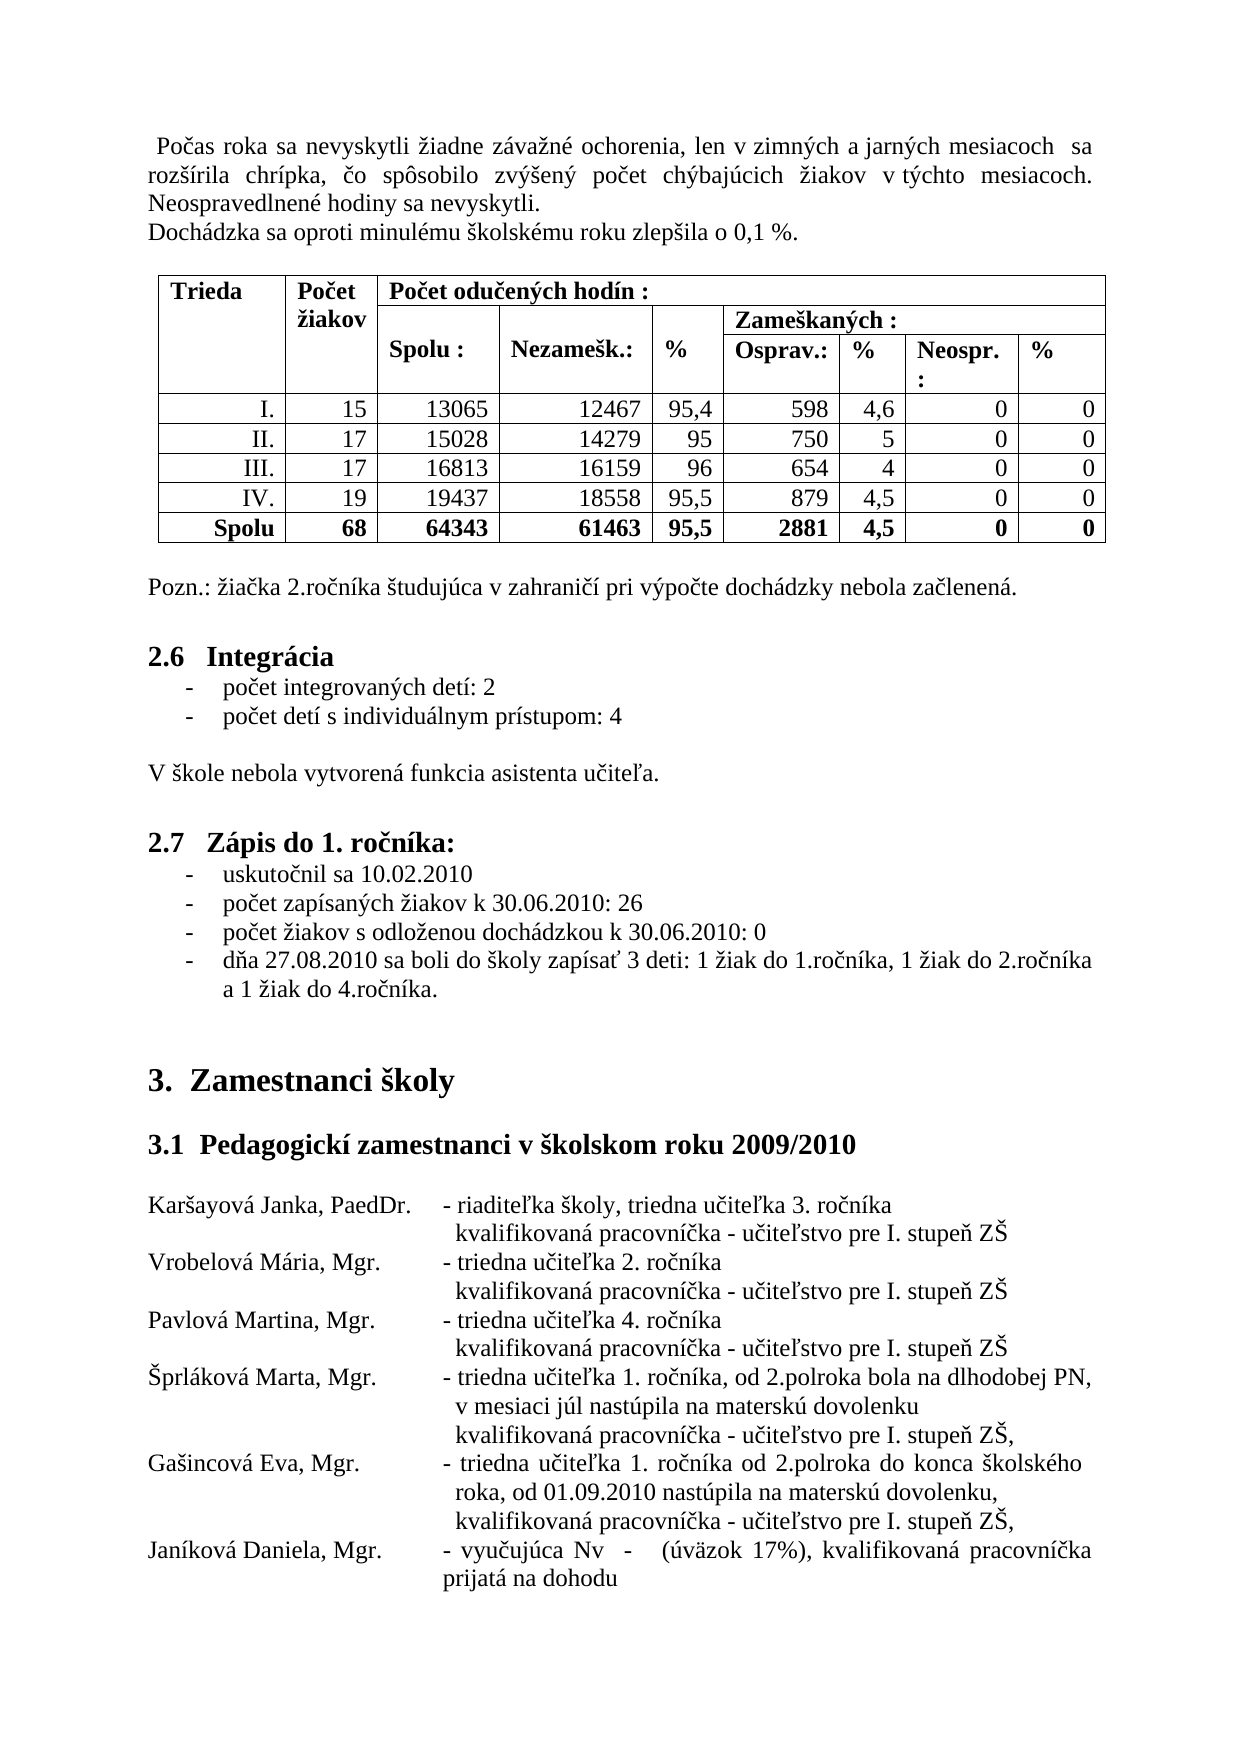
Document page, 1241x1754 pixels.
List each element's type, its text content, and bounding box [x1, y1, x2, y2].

table_cell 15 [286, 394, 377, 423]
table_cell 95,5 [653, 513, 723, 542]
list dňa 27.08.2010 sa boli do školy zapísať 3 deti: 1 žiak do 1.ročníka, 1 žiak do 2.ročníka a 1 žiak do 4.ročníka. [185, 945, 1092, 1003]
table_header Počet žiakov [286, 276, 377, 393]
table_cell 0 [906, 454, 1018, 482]
table_cell 18558 [500, 483, 652, 512]
table_cell IV. [159, 483, 285, 512]
text Gašincová Eva, Mgr. - triedna učiteľka 1. ročníka od 2.polroka do konca školského roka, od 01.09.2010 nastúpila na materskú dovolenku, [148, 1448, 1092, 1506]
text Karšayová Janka, PaedDr. - riaditeľka školy, triedna učiteľka 3. ročníka [148, 1190, 1092, 1218]
text Janíková Daniela, Mgr. - vyučujúca Nv - (úväzok 17%), kvalifikovaná pracovníčka prijatá na dohodu [148, 1535, 1092, 1592]
table_cell 0 [906, 394, 1018, 423]
table_cell 64343 [378, 513, 499, 542]
table_cell 4,5 [840, 483, 905, 512]
text Pozn.: žiačka 2.ročníka študujúca v zahraničí pri výpočte dochádzky nebola začlenená. [148, 572, 1092, 600]
text kvalifikovaná pracovníčka - učiteľstvo pre I. stupeň ZŠ [148, 1333, 1092, 1362]
text kvalifikovaná pracovníčka - učiteľstvo pre I. stupeň ZŠ, [148, 1506, 1092, 1535]
table_header Trieda [159, 276, 285, 393]
table_cell 0 [1019, 513, 1105, 542]
table_cell Zameškaných : [724, 306, 1105, 334]
table_cell 0 [906, 513, 1018, 542]
table_cell 17 [286, 454, 377, 482]
table_cell Nezamešk.: [500, 306, 652, 393]
text Dochádzka sa oproti minulému školskému roku zlepšila o 0,1 %. [148, 217, 1092, 246]
table_cell 0 [906, 483, 1018, 512]
table_cell Neospr.: [906, 335, 1018, 393]
table_cell % [1019, 335, 1105, 393]
table_cell 4,5 [840, 513, 905, 542]
table_cell 19437 [378, 483, 499, 512]
table_cell I. [159, 394, 285, 423]
table_cell 4 [840, 454, 905, 482]
table_cell % [653, 306, 723, 393]
table_cell Osprav.: [724, 335, 839, 393]
table_cell 2881 [724, 513, 839, 542]
table_cell 16813 [378, 454, 499, 482]
table_cell 0 [1019, 394, 1105, 423]
list počet žiakov s odloženou dochádzkou k 30.06.2010: 0 [185, 917, 1092, 945]
table_cell 879 [724, 483, 839, 512]
text Vrobelová Mária, Mgr. - triedna učiteľka 2. ročníka [148, 1247, 1092, 1276]
table_cell 654 [724, 454, 839, 482]
table_cell Spolu [159, 513, 285, 542]
table_cell 96 [653, 454, 723, 482]
table_cell Spolu : [378, 306, 499, 393]
table_cell 15028 [378, 424, 499, 452]
text 2.6 Integrácia [148, 639, 1092, 672]
table_cell II. [159, 424, 285, 452]
table_cell 61463 [500, 513, 652, 542]
table_cell 0 [906, 424, 1018, 452]
table_cell 0 [1019, 424, 1105, 452]
text V škole nebola vytvorená funkcia asistenta učiteľa. [148, 758, 1092, 787]
table_cell 17 [286, 424, 377, 452]
text Pavlová Martina, Mgr. - triedna učiteľka 4. ročníka [148, 1305, 1092, 1333]
text kvalifikovaná pracovníčka - učiteľstvo pre I. stupeň ZŠ [148, 1218, 1092, 1247]
list počet integrovaných detí: 2 [185, 672, 1092, 701]
table_cell 750 [724, 424, 839, 452]
text Šprláková Marta, Mgr. - triedna učiteľka 1. ročníka, od 2.polroka bola na dlhodobej PN, v mesiaci júl nastúpila na materskú dovolenku [148, 1362, 1092, 1420]
table_cell 0 [1019, 454, 1105, 482]
table_cell 95,5 [653, 483, 723, 512]
list počet zapísaných žiakov k 30.06.2010: 26 [185, 888, 1092, 917]
list uskutočnil sa 10.02.2010 [185, 859, 1092, 888]
table_cell 95 [653, 424, 723, 452]
table_cell 95,4 [653, 394, 723, 423]
table_cell 14279 [500, 424, 652, 452]
text 2.7 Zápis do 1. ročníka: [148, 826, 1092, 859]
table_cell 13065 [378, 394, 499, 423]
text Počas roka sa nevyskytli žiadne závažné ochorenia, len v zimných a jarných mesiacoch sa rozšírila chrípka, čo spôsobilo zvýšený počet chýbajúcich žiakov v týchto mesiacoch. Neospravedlnené hodiny sa nevyskytli. [148, 131, 1092, 217]
table_cell % [840, 335, 905, 393]
table_cell 4,6 [840, 394, 905, 423]
text kvalifikovaná pracovníčka - učiteľstvo pre I. stupeň ZŠ [148, 1276, 1092, 1305]
table_cell 598 [724, 394, 839, 423]
table_header Počet odučených hodín : [378, 276, 1105, 304]
table_cell 12467 [500, 394, 652, 423]
table_cell 19 [286, 483, 377, 512]
text kvalifikovaná pracovníčka - učiteľstvo pre I. stupeň ZŠ, [148, 1420, 1092, 1448]
table_cell 0 [1019, 483, 1105, 512]
table_cell III. [159, 454, 285, 482]
table_cell 68 [286, 513, 377, 542]
table_cell 16159 [500, 454, 652, 482]
list počet detí s individuálnym prístupom: 4 [185, 701, 1092, 730]
table_cell 5 [840, 424, 905, 452]
text 3. Zamestnanci školy [148, 1060, 1092, 1099]
list Pedagogickí zamestnanci v školskom roku 2009/2010 [148, 1127, 1092, 1161]
